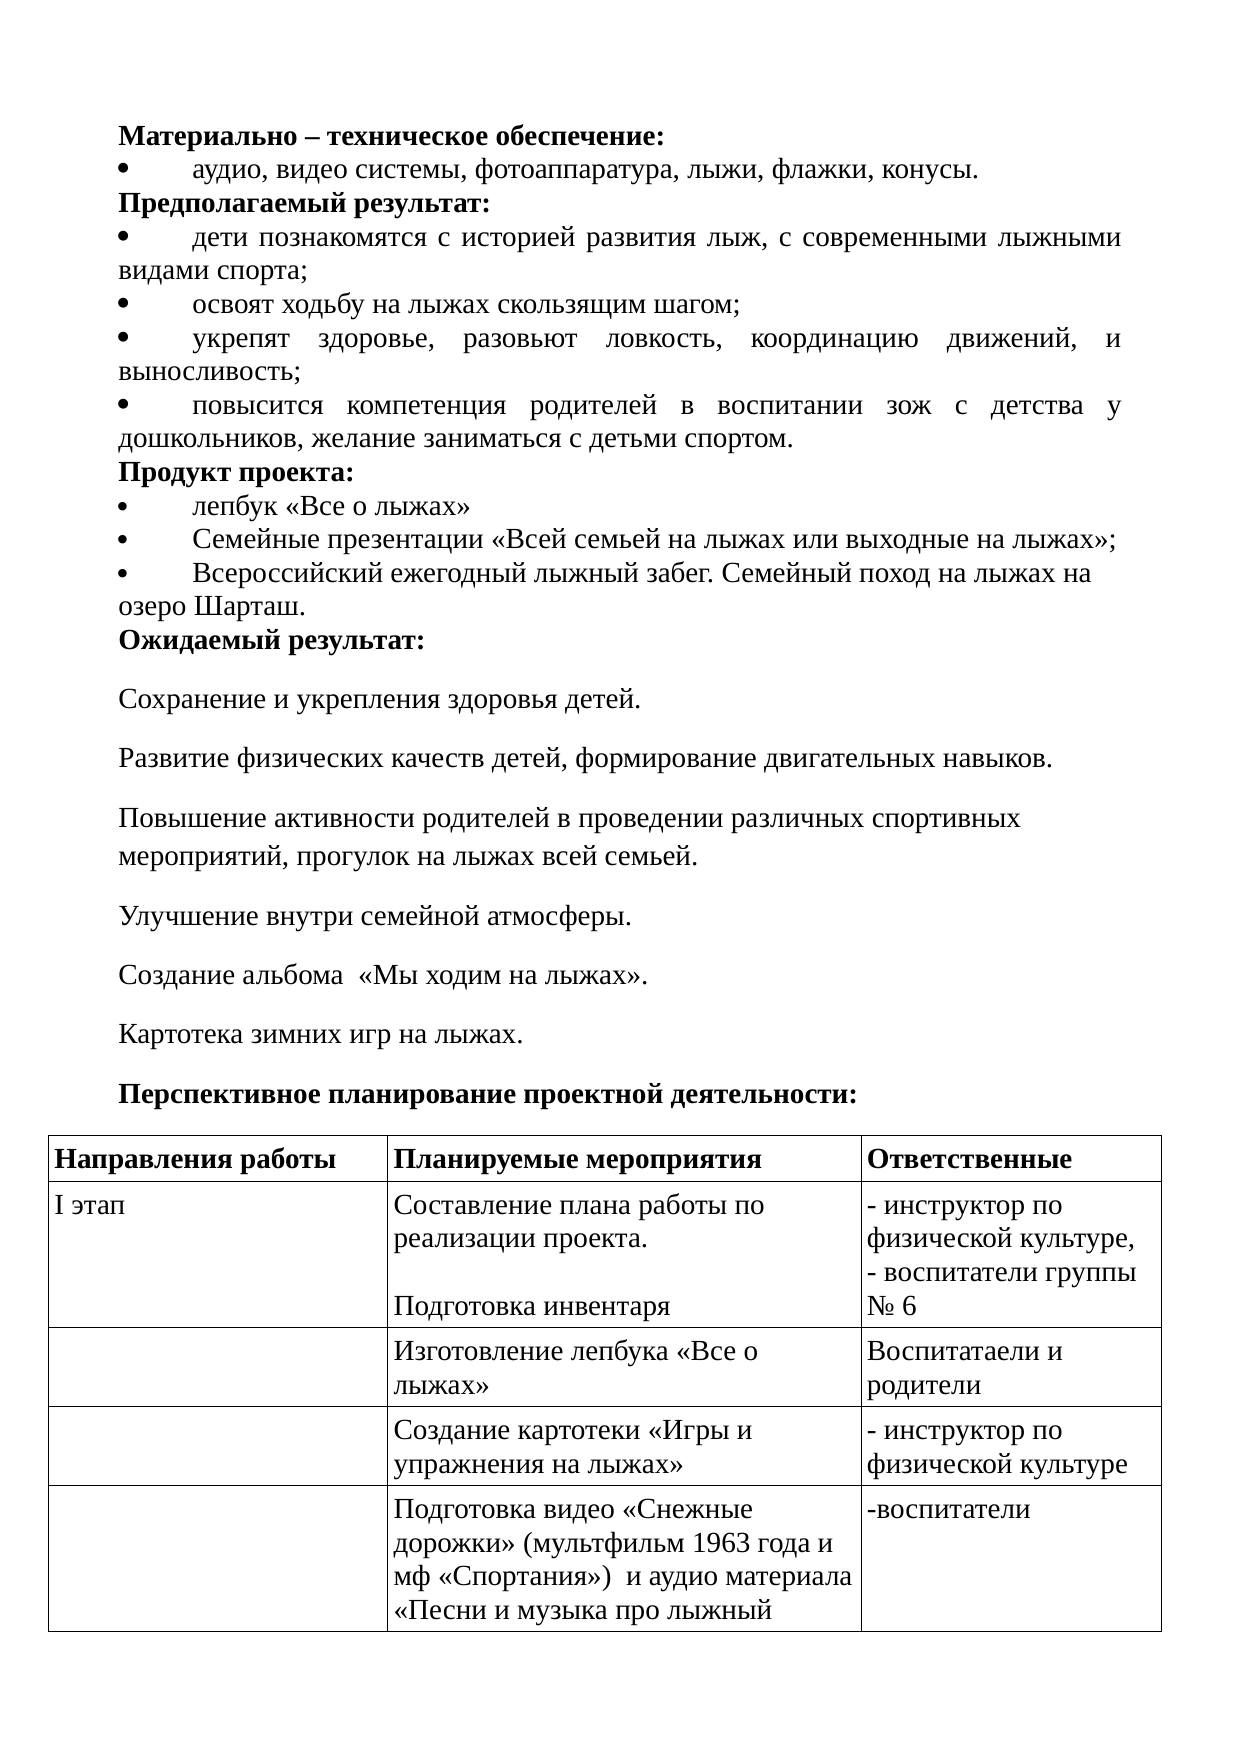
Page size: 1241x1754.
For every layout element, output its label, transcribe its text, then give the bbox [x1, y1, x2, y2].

list Семейные презентации «Всей семьей на лыжах или выходные на лыжах»; [118, 521, 1122, 555]
table_cell [49, 1328, 387, 1406]
text Повышение активности родителей в проведении различных спортивных мероприятий, прогулок на лыжах всей семьей. [118, 800, 1122, 872]
table_cell - инструктор по физической культуре, - воспитатели группы № 6 [862, 1182, 1161, 1327]
table_cell Составление плана работы по реализации проекта. Подготовка инвентаря [388, 1182, 861, 1327]
table_cell Воспитатаели и родители [862, 1328, 1161, 1406]
table_cell [49, 1486, 387, 1631]
table_cell Подготовка видео «Снежные дорожки» (мультфильм 1963 года и мф «Спортания») и аудио материала «Песни и музыка про лыжный [388, 1486, 861, 1631]
text Картотека зимних игр на лыжах. [118, 1017, 1122, 1050]
list дети познакомятся с историей развития лыж, с современными лыжными видами спорта; [118, 219, 1122, 286]
table_header Направления работы [49, 1136, 387, 1181]
table_cell - инструктор по физической культуре [862, 1407, 1161, 1485]
text Создание альбома «Мы ходим на лыжах». [118, 957, 1122, 991]
list аудио, видео системы, фотоаппаратура, лыжи, флажки, конусы. [118, 152, 1122, 185]
table_cell I этап [49, 1182, 387, 1327]
text Материально – техническое обеспечение: [118, 118, 1122, 152]
table_cell [49, 1407, 387, 1485]
text Сохранение и укрепления здоровья детей. [118, 681, 1122, 715]
text Предполагаемый результат: [118, 185, 1122, 219]
table_cell -воспитатели [862, 1486, 1161, 1631]
text Улучшение внутри семейной атмосферы. [118, 898, 1122, 931]
table_cell Изготовление лепбука «Все о лыжах» [388, 1328, 861, 1406]
list повысится компетенция родителей в воспитании зож с детства у дошкольников, желание заниматься с детьми спортом. [118, 387, 1122, 454]
list укрепят здоровье, разовьют ловкость, координацию движений, и выносливость; [118, 320, 1122, 387]
table_cell Создание картотеки «Игры и упражнения на лыжах» [388, 1407, 861, 1485]
text Ожидаемый результат: [118, 622, 1122, 655]
text Продукт проекта: [118, 454, 1122, 488]
list Всероссийский ежегодный лыжный забег. Семейный поход на лыжах на озеро Шарташ. [118, 555, 1122, 622]
table_header Планируемые мероприятия [388, 1136, 861, 1181]
text Развитие физических качеств детей, формирование двигательных навыков. [118, 741, 1122, 774]
table_header Ответственные [862, 1136, 1161, 1181]
list освоят ходьбу на лыжах скользящим шагом; [118, 286, 1122, 320]
text Перспективное планирование проектной деятельности: [118, 1076, 1122, 1109]
list лепбук «Все о лыжах» [118, 488, 1122, 521]
